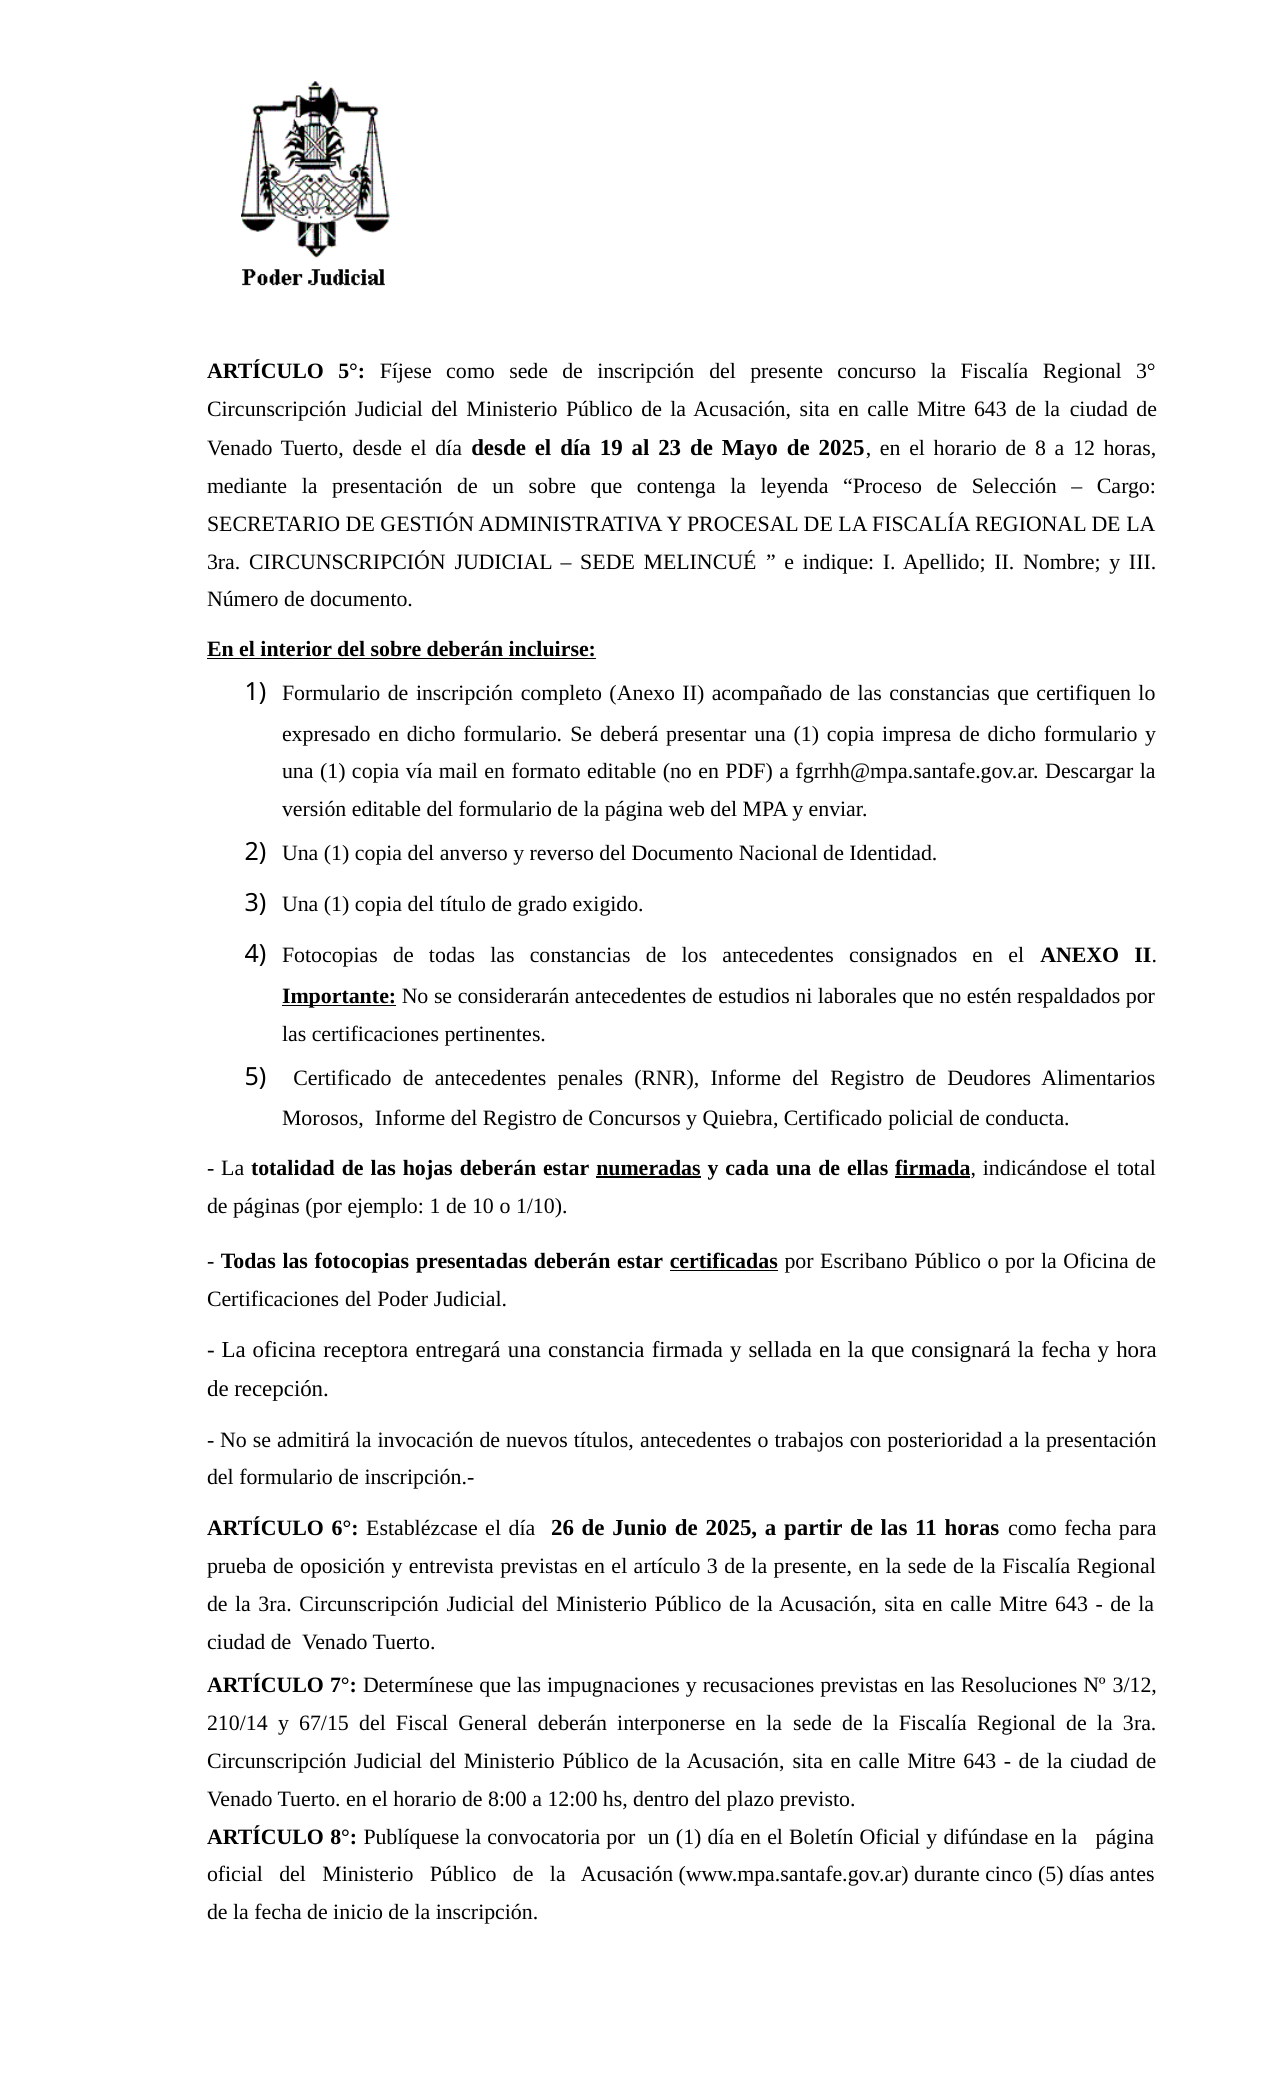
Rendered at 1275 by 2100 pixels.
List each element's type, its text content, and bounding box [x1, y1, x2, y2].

list Certificado de antecedentes penales (RNR), Informe del Registro de Deudores Alimentarios Morosos, Informe del Registro de Concursos y Quiebra, Certificado policial de conducta. [244, 1058, 1157, 1130]
text - La totalidad de las hojas deberán estar numeradas y cada una de ellas firmada, indicándose el total de páginas (por ejemplo: 1 de 10 o 1/10). [207, 1155, 1157, 1218]
list Fotocopias de todas las constancias de los antecedentes consignados en el ANEXO II. Importante: No se considerarán antecedentes de estudios ni laborales que no estén respaldados por las certificaciones pertinentes. [244, 936, 1157, 1046]
list Una (1) copia del anverso y reverso del Documento Nacional de Identidad. [244, 834, 1157, 868]
list Formulario de inscripción completo (Anexo II) acompañado de las constancias que certifiquen lo expresado en dicho formulario. Se deberá presentar una (1) copia impresa de dicho formulario y una (1) copia vía mail en formato editable (no en PDF) a fgrrhh@mpa.santafe.gov.ar. Descargar la versión editable del formulario de la página web del MPA y enviar. [244, 674, 1157, 821]
text ARTÍCULO 7°: Determínese que las impugnaciones y recusaciones previstas en las Resoluciones Nº 3/12, 210/14 y 67/15 del Fiscal General deberán interponerse en la sede de la Fiscalía Regional de la 3ra. Circunscripción Judicial del Ministerio Público de la Acusación, sita en calle Mitre 643 - de la ciudad de Venado Tuerto. en el horario de 8:00 a 12:00 hs, dentro del plazo previsto. [207, 1672, 1157, 1811]
text - No se admitirá la invocación de nuevos títulos, antecedentes o trabajos con posterioridad a la presentación del formulario de inscripción.- [207, 1427, 1157, 1489]
picture [241, 81, 391, 307]
text ARTÍCULO 6°: Establézcase el día 26 de Junio de 2025, a partir de las 11 horas como fecha para prueba de oposición y entrevista previstas en el artículo 3 de la presente, en la sede de la Fiscalía Regional de la 3ra. Circunscripción Judicial del Ministerio Público de la Acusación, sita en calle Mitre 643 - de la ciudad de Venado Tuerto. [207, 1514, 1157, 1654]
text En el interior del sobre deberán incluirse: [207, 636, 1157, 661]
list Una (1) copia del título de grado exigido. [244, 885, 1157, 919]
text ARTÍCULO 5°: Fíjese como sede de inscripción del presente concurso la Fiscalía Regional 3° Circunscripción Judicial del Ministerio Público de la Acusación, sita en calle Mitre 643 de la ciudad de Venado Tuerto, desde el día desde el día 19 al 23 de Mayo de 2025, en el horario de 8 a 12 horas, mediante la presentación de un sobre que contenga la leyenda “Proceso de Selección – Cargo: SECRETARIO DE GESTIÓN ADMINISTRATIVA Y PROCESAL DE LA FISCALÍA REGIONAL DE LA 3ra. CIRCUNSCRIPCIÓN JUDICIAL – SEDE MELINCUÉ ” e indique: I. Apellido; II. Nombre; y III. Número de documento. [207, 358, 1157, 612]
text ARTÍCULO 8°: Publíquese la convocatoria por un (1) día en el Boletín Oficial y difúndase en la página oficial del Ministerio Público de la Acusación (www.mpa.santafe.gov.ar) durante cinco (5) días antes de la fecha de inicio de la inscripción. [207, 1824, 1157, 1924]
text - La oficina receptora entregará una constancia firmada y sellada en la que consignará la fecha y hora de recepción. [207, 1336, 1157, 1402]
text - Todas las fotocopias presentadas deberán estar certificadas por Escribano Público o por la Oficina de Certificaciones del Poder Judicial. [207, 1248, 1157, 1311]
